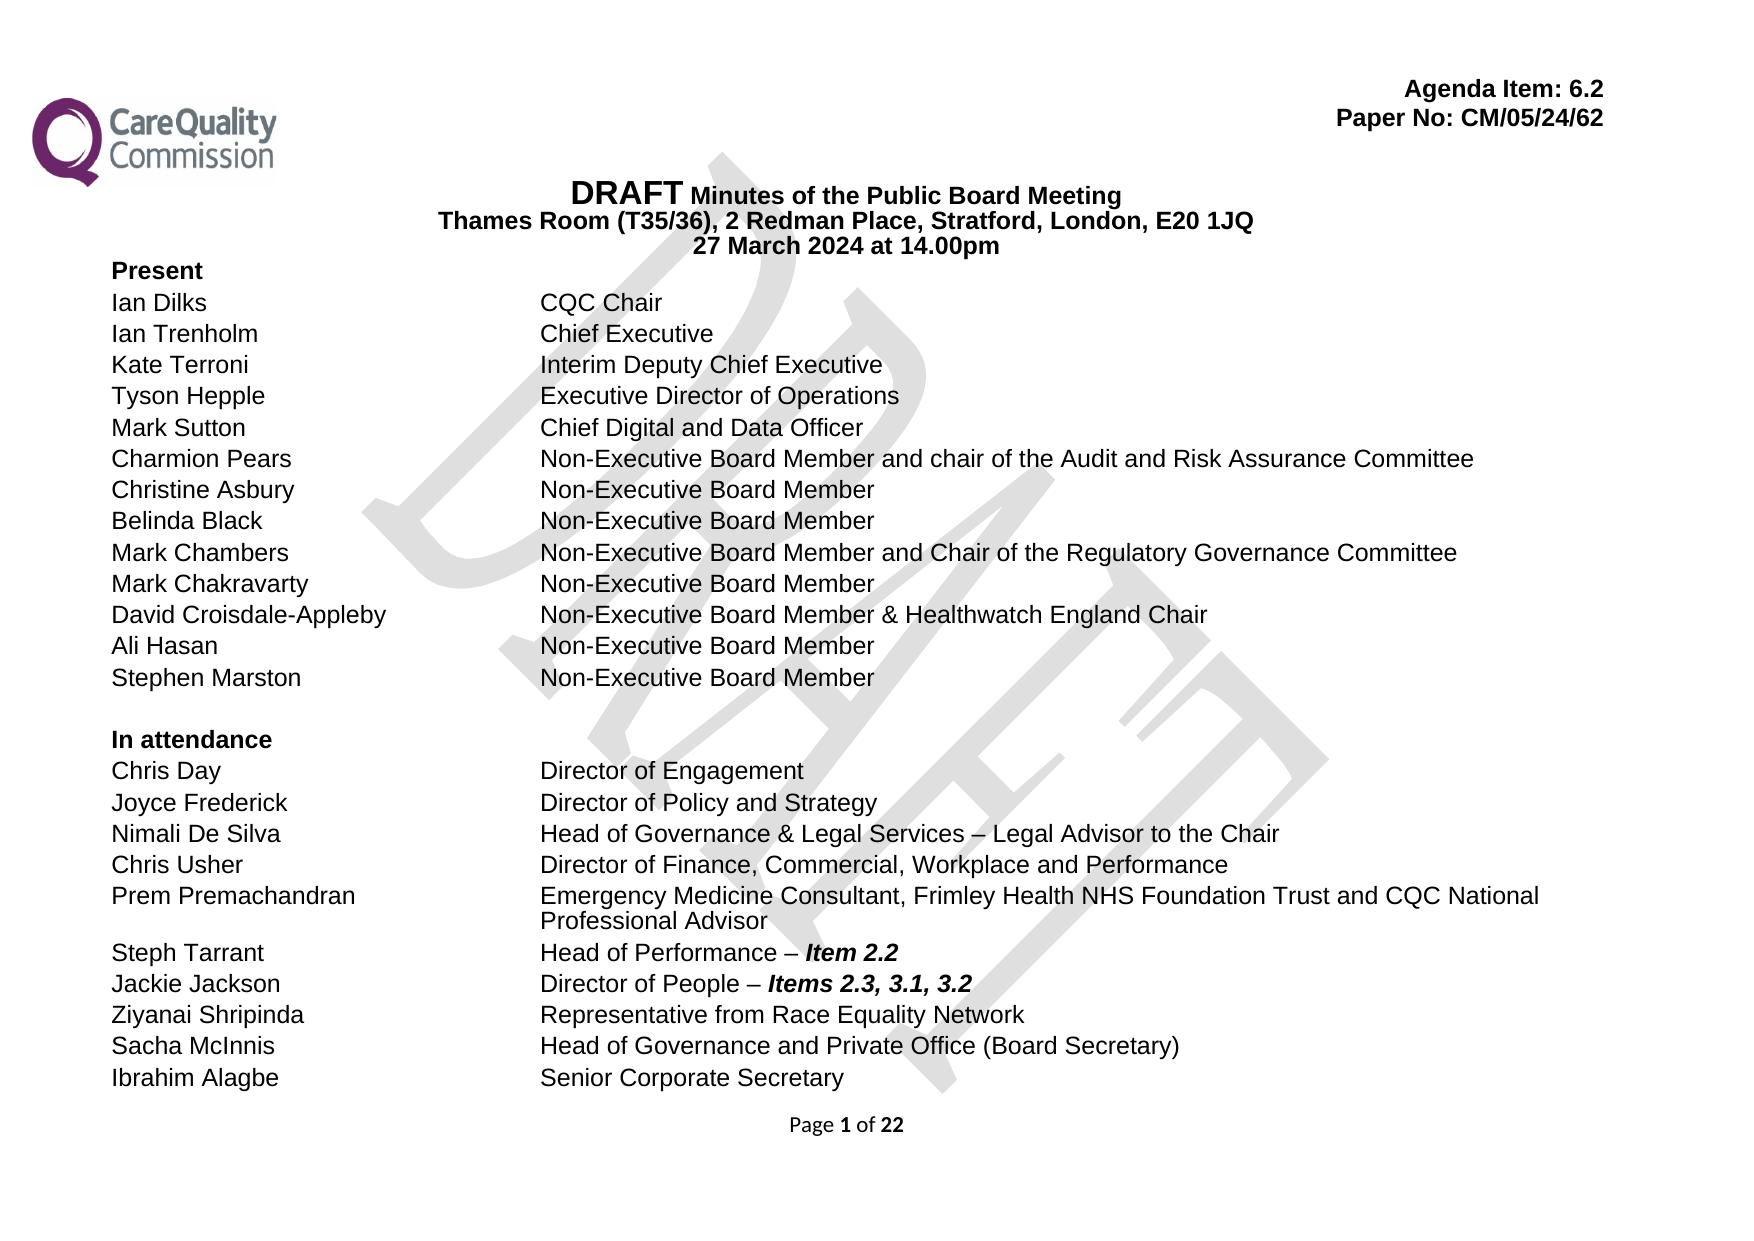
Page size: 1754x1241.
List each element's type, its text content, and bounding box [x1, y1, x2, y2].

table_cell Non-Executive Board Member [568, 510, 665, 541]
table_cell Head of Governance & Legal Services – Legal Advisor to the Chair [768, 822, 875, 853]
table_cell Ian Dilks [100, 291, 529, 322]
table_cell Interim Deputy Chief Executive [922, 354, 1598, 385]
text DRAFT Minutes of the Public Board Meeting [757, 185, 1604, 210]
table_cell [1239, 739, 1279, 760]
table_cell Interim Deputy Chief Executive [828, 354, 893, 385]
table_cell [495, 416, 529, 447]
table_cell Chief Executive [529, 322, 581, 353]
table_cell Non-Executive Board Member & Healthwatch England Chair [1100, 607, 1155, 635]
table_cell Non-Executive Board Member & Healthwatch England Chair [687, 604, 855, 635]
table_cell Chris Usher [100, 854, 529, 885]
text 27 March 2024 at 14.00pm [682, 235, 760, 260]
table_cell [1027, 941, 1598, 972]
table_cell Nimali De Silva [100, 822, 529, 853]
table_header [651, 260, 760, 291]
table_cell CQC Chair [620, 291, 753, 322]
table_cell Non-Executive Board Member [809, 635, 901, 666]
table_cell Non-Executive Board Member [529, 510, 561, 534]
table_cell Non-Executive Board Member [1238, 666, 1598, 697]
table_cell Non-Executive Board Member [668, 635, 815, 666]
text DRAFT Minutes of the Public Board Meeting [89, 185, 715, 210]
table_cell Executive Director of Operations [797, 385, 893, 416]
table_cell [864, 697, 1000, 728]
table_cell [1301, 729, 1598, 760]
table_cell Non-Executive Board Member [606, 479, 696, 510]
table_cell Chief Executive [755, 322, 851, 353]
table_cell Director of Finance, Commercial, Workplace and Performance [1114, 854, 1598, 885]
text Thames Room (T35/36), 2 Redman Place, Stratford, London, E20 1JQ [782, 210, 1604, 235]
table_cell [996, 972, 1598, 1003]
table_cell Non-Executive Board Member [725, 510, 787, 524]
table_cell Director of Finance, Commercial, Workplace and Performance [850, 854, 1106, 885]
table_cell Non-Executive Board Member [786, 510, 975, 541]
table_header Present [100, 260, 529, 291]
table_cell Director of Engagement [666, 760, 803, 791]
table_cell [100, 697, 529, 728]
table_cell [464, 447, 529, 478]
table_cell [629, 697, 736, 728]
table_cell Mark Chakravarty [100, 572, 529, 603]
table_cell Director of Policy and Strategy [529, 791, 779, 822]
table_cell Non-Executive Board Member and chair of the Audit and Risk Assurance Committee [642, 447, 728, 478]
table_cell Non-Executive Board Member [1156, 666, 1204, 697]
table_cell Non-Executive Board Member [529, 479, 598, 510]
table_cell Non-Executive Board Member [816, 666, 877, 697]
table_cell David Croisdale-Appleby [100, 604, 529, 635]
table_cell Charmion Pears [100, 447, 456, 478]
text Thames Room (T35/36), 2 Redman Place, Stratford, London, E20 1JQ [89, 210, 693, 235]
table_cell Sacha McInnis [100, 1035, 529, 1066]
table_cell Non-Executive Board Member [888, 666, 1031, 697]
table_cell Executive Director of Operations [529, 385, 691, 416]
table_cell Ali Hasan [100, 635, 513, 666]
table_header [789, 260, 1598, 291]
table_cell Director of Policy and Strategy [792, 791, 906, 822]
table_cell Emergency Medicine Consultant, Frimley Health NHS Foundation Trust and CQC National Professional Advisor [529, 885, 788, 941]
table_cell CQC Chair [775, 291, 852, 322]
table_cell [438, 541, 517, 558]
table_cell Head of Governance and Private Office (Board Secretary) [529, 1035, 913, 1066]
table_cell Emergency Medicine Consultant, Frimley Health NHS Foundation Trust and CQC National Professional Advisor [1058, 885, 1598, 941]
table_cell Non-Executive Board Member [1033, 479, 1598, 510]
table_cell [626, 729, 695, 760]
table_cell Non-Executive Board Member & Healthwatch England Chair [578, 604, 672, 635]
table_cell Non-Executive Board Member and Chair of the Regulatory Governance Committee [726, 541, 935, 572]
table_cell Ziyanai Shripinda [100, 1004, 529, 1035]
table_cell [840, 729, 968, 760]
table_cell Non-Executive Board Member [961, 572, 1112, 603]
table_cell Non-Executive Board Member & Healthwatch England Chair [840, 604, 925, 635]
table_cell Head of Governance & Legal Services – Legal Advisor to the Chair [972, 822, 1138, 853]
text 27 March 2024 at 14.00pm [795, 235, 1604, 260]
table_cell Non-Executive Board Member & Healthwatch England Chair [1176, 604, 1598, 635]
table_cell Non-Executive Board Member & Healthwatch England Chair [529, 604, 571, 635]
table_cell Non-Executive Board Member [881, 572, 950, 603]
table_cell Non-Executive Board Member [672, 524, 705, 541]
table_cell CQC Chair [863, 291, 1598, 322]
table_cell Chief Executive [589, 322, 738, 353]
table_cell Director of Engagement [1208, 760, 1291, 791]
table_cell Non-Executive Board Member [831, 479, 1015, 510]
table_cell [421, 510, 529, 541]
table_cell [979, 729, 1231, 760]
table_cell Non-Executive Board Member [1009, 510, 1598, 541]
table_cell Non-Executive Board Member [1187, 635, 1598, 666]
table_cell Prem Premachandran [100, 885, 529, 941]
table_cell Steph Tarrant [100, 941, 529, 972]
table_cell Joyce Frederick [100, 791, 529, 822]
table_cell Mark Chambers [100, 541, 418, 572]
table_cell Chris Day [100, 760, 529, 791]
table_cell CQC Chair [529, 291, 612, 322]
table_cell Director of Policy and Strategy [1268, 791, 1598, 822]
table_cell Non-Executive Board Member [1144, 572, 1598, 603]
table_cell [529, 697, 612, 728]
table_header [529, 260, 643, 291]
table_cell Non-Executive Board Member [529, 572, 603, 603]
table_cell [1159, 697, 1241, 728]
table_cell Ibrahim Alagbe [100, 1066, 529, 1097]
table_cell Jackie Jackson [100, 972, 529, 1003]
table_cell [722, 697, 827, 728]
table_cell Christine Asbury [100, 479, 424, 510]
table_cell Emergency Medicine Consultant, Frimley Health NHS Foundation Trust and CQC National Professional Advisor [814, 885, 1075, 941]
table_cell Non-Executive Board Member [707, 572, 896, 603]
table_cell Head of Performance – Item 2.2 [529, 941, 1019, 972]
table_cell Executive Director of Operations [703, 385, 790, 416]
text 27 March 2024 at 14.00pm [89, 235, 668, 260]
table_cell Non-Executive Board Member [714, 479, 824, 510]
table_cell [681, 729, 828, 760]
table_cell Non-Executive Board Member & Healthwatch England Chair [936, 604, 1093, 635]
table_cell Senior Corporate Secretary [529, 1066, 1598, 1097]
table_cell Kate Terroni [100, 354, 529, 385]
table_cell Non-Executive Board Member and chair of the Audit and Risk Assurance Committee [529, 447, 632, 478]
table_cell Chief Digital and Data Officer [766, 416, 880, 447]
table_cell Non-Executive Board Member [1038, 666, 1167, 697]
table_cell Chief Digital and Data Officer [673, 416, 759, 447]
table_cell [432, 479, 529, 510]
table_cell Head of Governance & Legal Services – Legal Advisor to the Chair [1146, 822, 1598, 853]
table_cell Non-Executive Board Member and chair of the Audit and Risk Assurance Committee [865, 447, 1598, 478]
table_cell Head of Governance & Legal Services – Legal Advisor to the Chair [529, 822, 754, 853]
table_cell [1269, 697, 1598, 728]
table_cell Director of Policy and Strategy [1003, 791, 1169, 822]
table_cell [1007, 697, 1173, 728]
table_cell [529, 729, 607, 760]
table_cell Non-Executive Board Member [610, 572, 692, 603]
table_cell Director of Policy and Strategy [913, 791, 988, 822]
table_cell Non-Executive Board Member [960, 510, 999, 541]
table_cell Representative from Race Equality Network [964, 1004, 1598, 1035]
table_cell Non-Executive Board Member and Chair of the Regulatory Governance Committee [985, 541, 1598, 572]
table_cell Non-Executive Board Member [761, 682, 796, 697]
table_cell Non-Executive Board Member and Chair of the Regulatory Governance Committee [529, 541, 634, 572]
table_cell Head of Governance & Legal Services – Legal Advisor to the Chair [882, 822, 984, 853]
table_cell Belinda Black [100, 510, 388, 541]
table_cell Director of Engagement [1034, 760, 1200, 791]
table_cell Mark Sutton [100, 416, 487, 447]
table_cell Executive Director of Operations [914, 385, 1598, 416]
table_cell Director of Finance, Commercial, Workplace and Performance [529, 854, 732, 885]
table_cell Non-Executive Board Member [648, 666, 775, 697]
table_cell Stephen Marston [100, 666, 529, 697]
table_cell Chief Executive [894, 322, 1598, 353]
table_cell Director of People – Items 2.3, 3.1, 3.2 [529, 972, 988, 1003]
table_cell Chief Digital and Data Officer [529, 416, 663, 447]
table_cell Tyson Hepple [100, 385, 518, 416]
table_cell In attendance [100, 729, 529, 760]
table_cell Ian Trenholm [100, 322, 529, 353]
table_cell Head of Governance and Private Office (Board Secretary) [946, 1035, 1598, 1066]
table_cell Director of Engagement [816, 760, 937, 791]
table_cell Non-Executive Board Member [1069, 635, 1173, 666]
table_cell Representative from Race Equality Network [529, 1004, 956, 1035]
table_cell Chief Digital and Data Officer [893, 416, 1598, 447]
table_cell Non-Executive Board Member [912, 635, 1062, 666]
table_cell Interim Deputy Chief Executive [730, 354, 821, 385]
table_cell Director of Engagement [1299, 760, 1598, 791]
table_cell Director of Engagement [983, 760, 1049, 791]
table_cell Director of Finance, Commercial, Workplace and Performance [758, 854, 843, 885]
table_cell Non-Executive Board Member [553, 635, 652, 666]
table_cell Director of Policy and Strategy [1177, 791, 1280, 822]
table_cell Interim Deputy Chief Executive [557, 354, 716, 385]
table_cell Director of Engagement [529, 760, 638, 791]
table_cell Non-Executive Board Member and chair of the Audit and Risk Assurance Committee [735, 447, 855, 478]
table_cell Non-Executive Board Member [554, 666, 632, 697]
table_cell Non-Executive Board Member and Chair of the Regulatory Governance Committee [641, 541, 710, 572]
